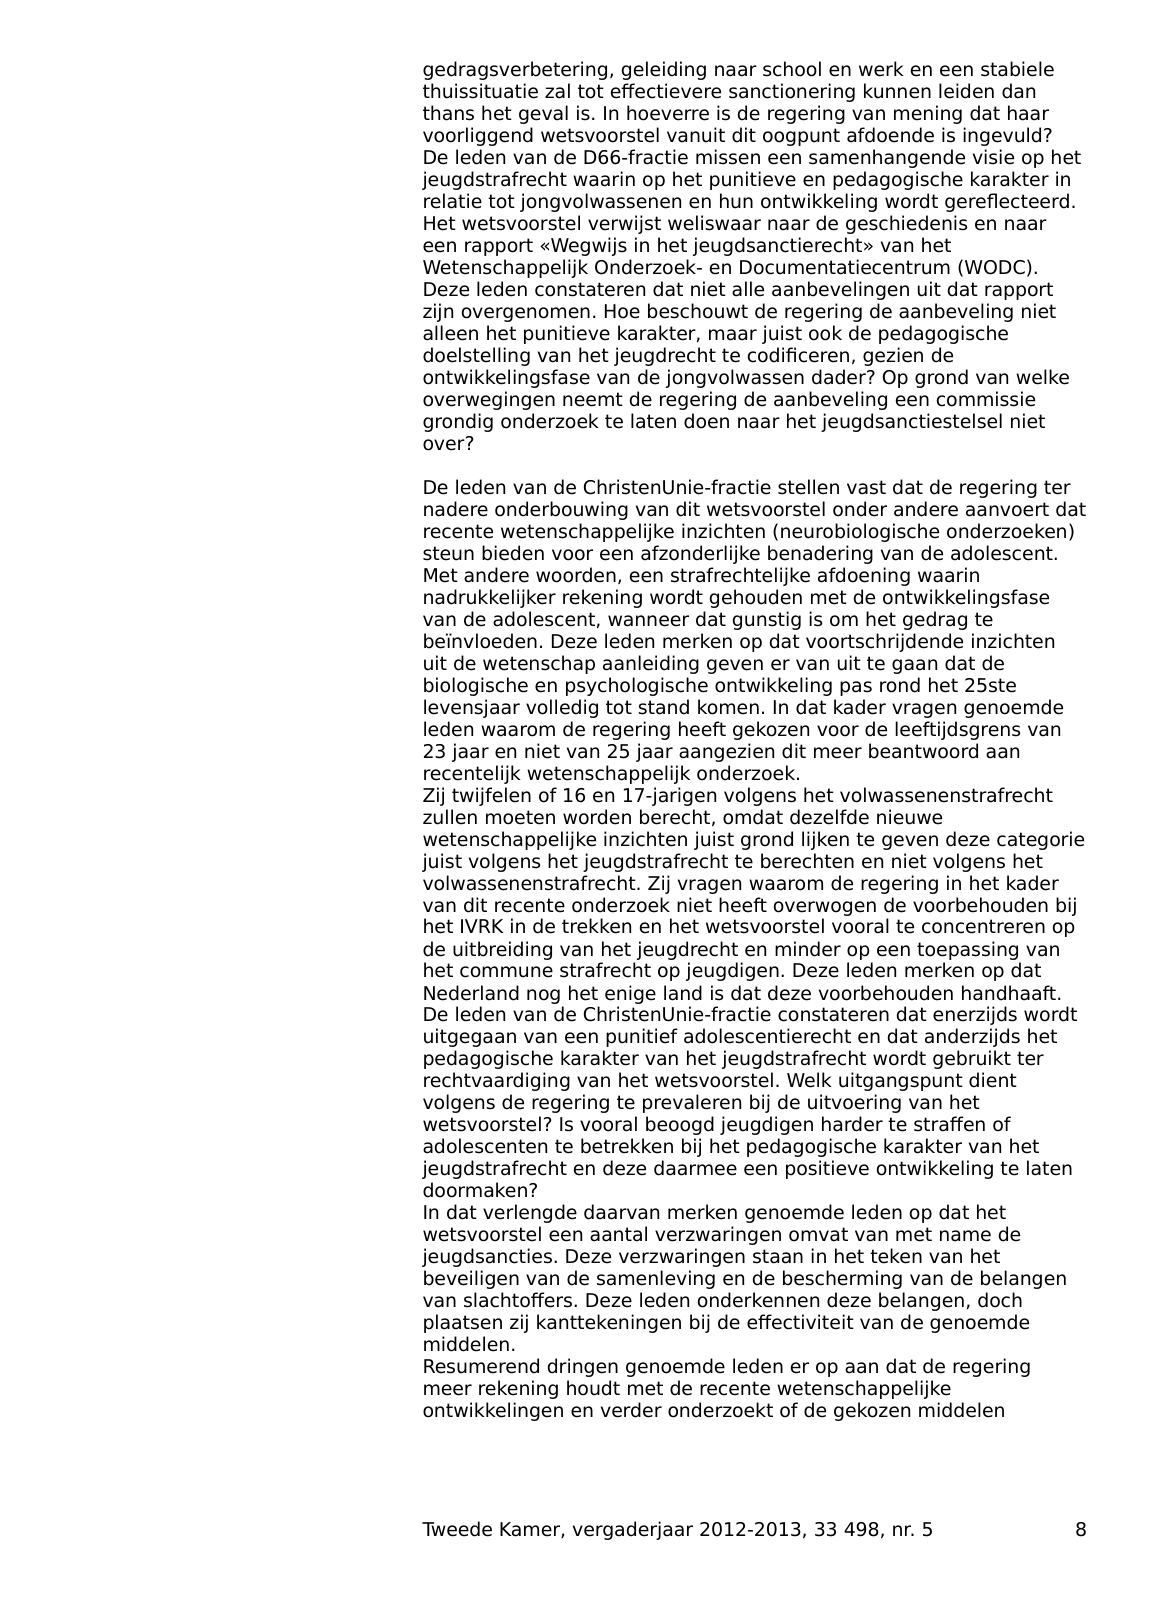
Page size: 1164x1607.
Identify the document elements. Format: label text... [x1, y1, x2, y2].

text Resumerend dringen genoemde leden er op aan dat de regering meer rekening houdt met de recente wetenschappelijke ontwikkelingen en verder onderzoekt of de gekozen middelen [422, 1356, 1087, 1422]
text De leden van de ChristenUnie-fractie constateren dat enerzijds wordt uitgegaan van een punitief adolescentierecht en dat anderzijds het pedagogische karakter van het jeugdstrafrecht wordt gebruikt ter rechtvaardiging van het wetsvoorstel. Welk uitgangspunt dient volgens de regering te prevaleren bij de uitvoering van het wetsvoorstel? Is vooral beoogd jeugdigen harder te straffen of adolescenten te betrekken bij het pedagogische karakter van het jeugdstrafrecht en deze daarmee een positieve ontwikkeling te laten doormaken? [422, 1004, 1087, 1202]
text Zij twijfelen of 16 en 17-jarigen volgens het volwassenenstrafrecht zullen moeten worden berecht, omdat dezelfde nieuwe wetenschappelijke inzichten juist grond lijken te geven deze categorie juist volgens het jeugdstrafrecht te berechten en niet volgens het volwassenenstrafrecht. Zij vragen waarom de regering in het kader van dit recente onderzoek niet heeft overwogen de voorbehouden bij het IVRK in de trekken en het wetsvoorstel vooral te concentreren op de uitbreiding van het jeugdrecht en minder op een toepassing van het commune strafrecht op jeugdigen. Deze leden merken op dat Nederland nog het enige land is dat deze voorbehouden handhaaft. [422, 784, 1087, 1004]
text De leden van de D66-fractie missen een samenhangende visie op het jeugdstrafrecht waarin op het punitieve en pedagogische karakter in relatie tot jongvolwassenen en hun ontwikkeling wordt gereflecteerd. Het wetsvoorstel verwijst weliswaar naar de geschiedenis en naar een rapport «Wegwijs in het jeugdsanctierecht» van het Wetenschappelijk Onderzoek- en Documentatiecentrum (WODC). Deze leden constateren dat niet alle aanbevelingen uit dat rapport zijn overgenomen. Hoe beschouwt de regering de aanbeveling niet alleen het punitieve karakter, maar juist ook de pedagogische doelstelling van het jeugdrecht te codificeren, gezien de ontwikkelingsfase van de jongvolwassen dader? Op grond van welke overwegingen neemt de regering de aanbeveling een commissie grondig onderzoek te laten doen naar het jeugdsanctiestelsel niet over? [422, 147, 1087, 455]
text gedragsverbetering, geleiding naar school en werk en een stabiele thuissituatie zal tot effectievere sanctionering kunnen leiden dan thans het geval is. In hoeverre is de regering van mening dat haar voorliggend wetsvoorstel vanuit dit oogpunt afdoende is ingevuld? [422, 59, 1087, 147]
text In dat verlengde daarvan merken genoemde leden op dat het wetsvoorstel een aantal verzwaringen omvat van met name de jeugdsancties. Deze verzwaringen staan in het teken van het beveiligen van de samenleving en de bescherming van de belangen van slachtoffers. Deze leden onderkennen deze belangen, doch plaatsen zij kanttekeningen bij de effectiviteit van de genoemde middelen. [422, 1202, 1087, 1356]
text De leden van de ChristenUnie-fractie stellen vast dat de regering ter nadere onderbouwing van dit wetsvoorstel onder andere aanvoert dat recente wetenschappelijke inzichten (neurobiologische onderzoeken) steun bieden voor een afzonderlijke benadering van de adolescent. Met andere woorden, een strafrechtelijke afdoening waarin nadrukkelijker rekening wordt gehouden met de ontwikkelingsfase van de adolescent, wanneer dat gunstig is om het gedrag te beïnvloeden. Deze leden merken op dat voortschrijdende inzichten uit de wetenschap aanleiding geven er van uit te gaan dat de biologische en psychologische ontwikkeling pas rond het 25ste levensjaar volledig tot stand komen. In dat kader vragen genoemde leden waarom de regering heeft gekozen voor de leeftijdsgrens van 23 jaar en niet van 25 jaar aangezien dit meer beantwoord aan recentelijk wetenschappelijk onderzoek. [422, 477, 1087, 784]
